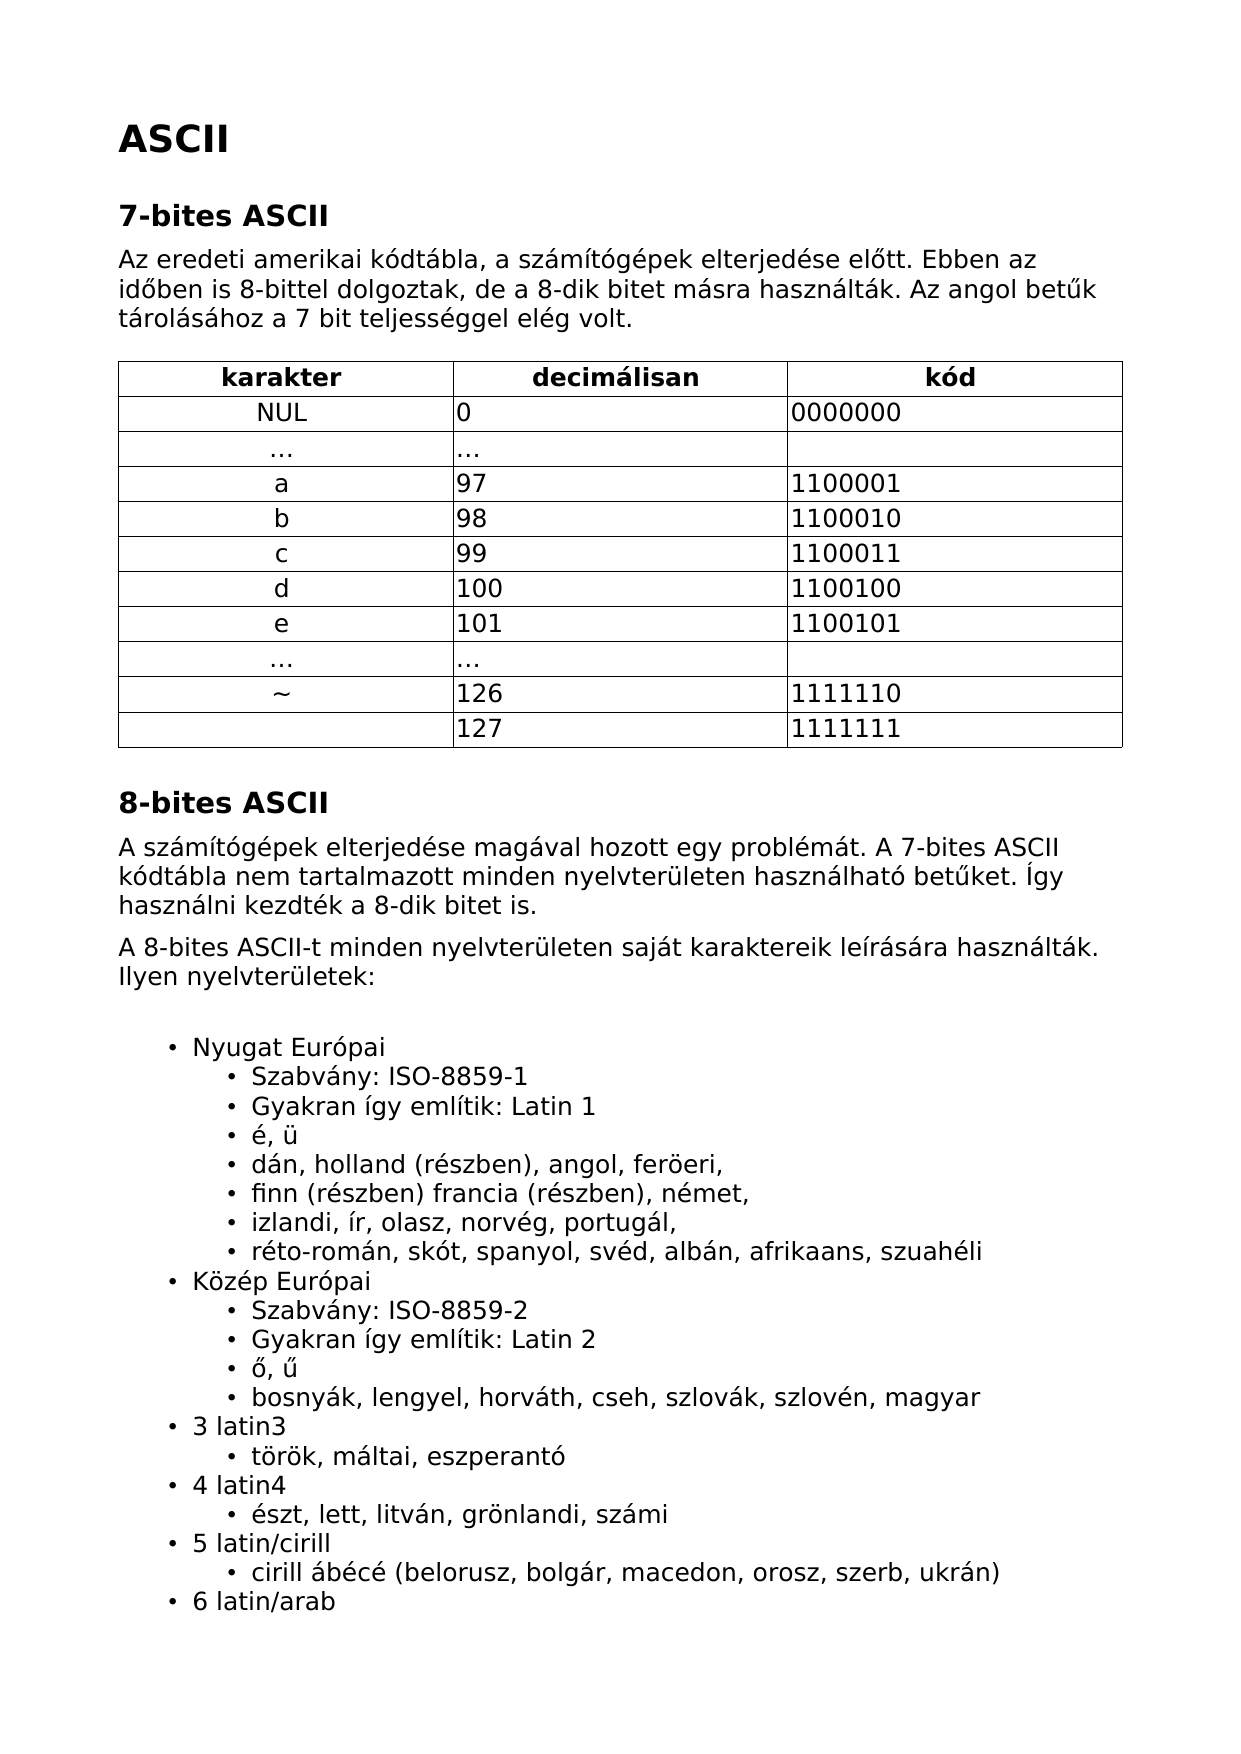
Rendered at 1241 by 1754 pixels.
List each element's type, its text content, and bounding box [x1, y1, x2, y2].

list Közép Európai [177, 1267, 1122, 1296]
list bosnyák, lengyel, horváth, cseh, szlovák, szlovén, magyar [236, 1383, 1122, 1412]
text A 8-bites ASCII-t minden nyelvterületen saját karaktereik leírására használták. Ilyen nyelvterületek: [118, 933, 1122, 991]
table_cell a [119, 467, 453, 501]
list 6 latin/arab [177, 1587, 1122, 1617]
table_header decimálisan [454, 362, 787, 396]
table_cell 1111110 [788, 677, 1122, 712]
table_cell 1100101 [788, 607, 1122, 641]
table_cell [788, 432, 1122, 466]
text Az eredeti amerikai kódtábla, a számítógépek elterjedése előtt. Ebben az időben is 8-bittel dolgoztak, de a 8-dik bitet másra használták. Az angol betűk tárolásához a 7 bit teljességgel elég volt. [118, 246, 1122, 333]
table_cell … [454, 432, 787, 466]
table_cell … [454, 642, 787, 676]
subtitle ASCII [118, 118, 1122, 162]
table_cell 1100011 [788, 537, 1122, 571]
list 5 latin/cirill [177, 1529, 1122, 1558]
table_cell 1100001 [788, 467, 1122, 501]
list 4 latin4 [177, 1471, 1122, 1500]
table_cell 126 [454, 677, 787, 712]
table_cell b [119, 502, 453, 536]
subtitle 8-bites ASCII [118, 787, 1122, 821]
list é, ü [236, 1121, 1122, 1150]
list finn (részben) francia (részben), német, [236, 1179, 1122, 1208]
list Szabvány: ISO-8859-1 [236, 1062, 1122, 1092]
list dán, holland (részben), angol, feröeri, [236, 1150, 1122, 1179]
table_cell [119, 713, 453, 747]
table_cell 99 [454, 537, 787, 571]
table_cell [788, 642, 1122, 676]
text A számítógépek elterjedése magával hozott egy problémát. A 7-bites ASCII kódtábla nem tartalmazott minden nyelvterületen használható betűket. Így használni kezdték a 8-dik bitet is. [118, 833, 1122, 921]
table_cell … [119, 432, 453, 466]
list Szabvány: ISO-8859-2 [236, 1296, 1122, 1325]
list izlandi, ír, olasz, norvég, portugál, [236, 1208, 1122, 1237]
list ő, ű [236, 1354, 1122, 1383]
list 3 latin3 [177, 1412, 1122, 1442]
table_cell NUL [119, 397, 453, 431]
table_cell 1100100 [788, 572, 1122, 606]
table_cell 1111111 [788, 713, 1122, 747]
list cirill ábécé (belorusz, bolgár, macedon, orosz, szerb, ukrán) [236, 1558, 1122, 1587]
table_cell 127 [454, 713, 787, 747]
list észt, lett, litván, grönlandi, számi [236, 1500, 1122, 1529]
list Gyakran így említik: Latin 1 [236, 1092, 1122, 1121]
list réto-román, skót, spanyol, svéd, albán, afrikaans, szuahéli [236, 1237, 1122, 1267]
list Nyugat Európai [177, 1033, 1122, 1062]
list Gyakran így említik: Latin 2 [236, 1325, 1122, 1354]
table_cell 100 [454, 572, 787, 606]
list török, máltai, eszperantó [236, 1442, 1122, 1471]
table_cell 97 [454, 467, 787, 501]
table_header karakter [119, 362, 453, 396]
subtitle 7-bites ASCII [118, 199, 1122, 233]
table_cell d [119, 572, 453, 606]
table_cell … [119, 642, 453, 676]
table_cell ~ [119, 677, 453, 712]
table_cell 0 [454, 397, 787, 431]
table_cell c [119, 537, 453, 571]
table_header kód [788, 362, 1122, 396]
table_cell 1100010 [788, 502, 1122, 536]
table_cell e [119, 607, 453, 641]
table_cell 0000000 [788, 397, 1122, 431]
table_cell 101 [454, 607, 787, 641]
table_cell 98 [454, 502, 787, 536]
